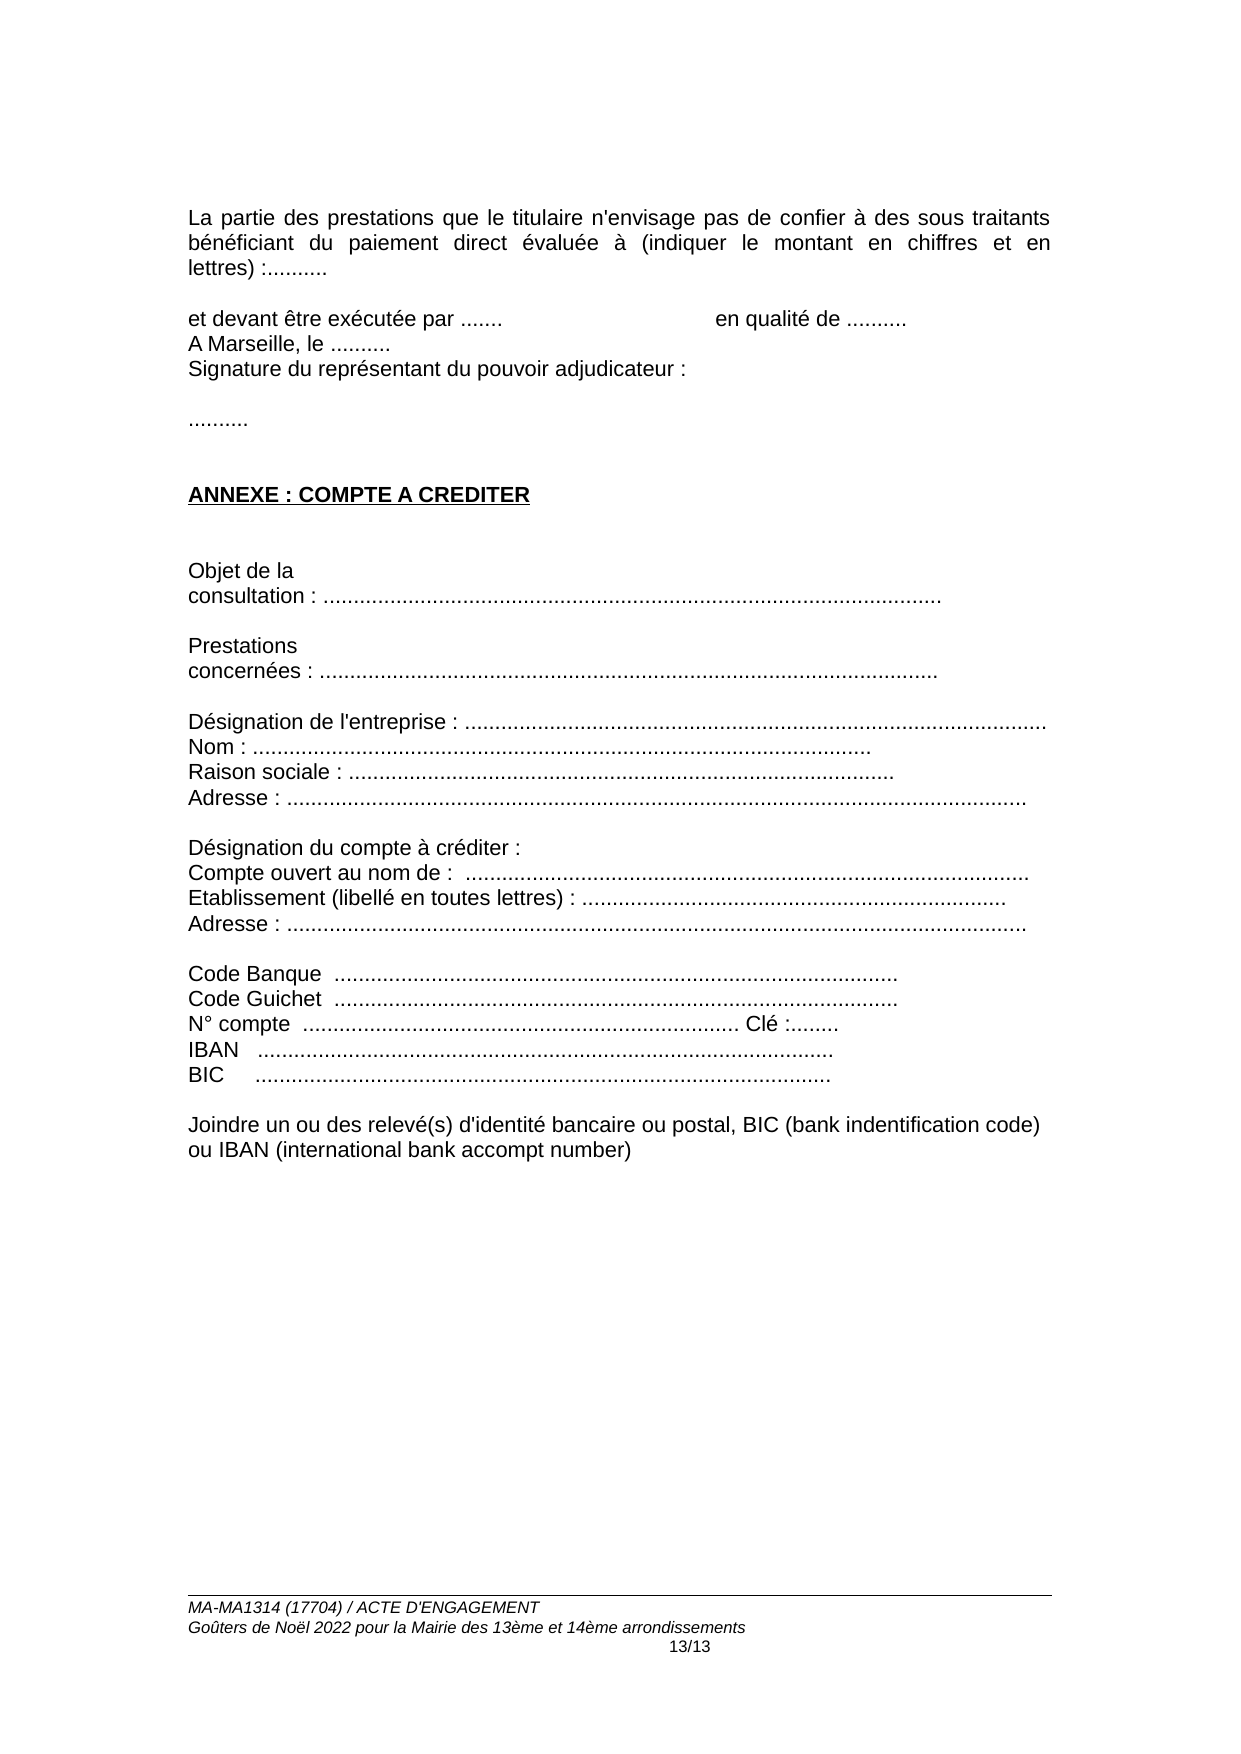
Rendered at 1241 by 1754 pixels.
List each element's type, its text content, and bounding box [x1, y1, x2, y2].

text Adresse : .......................................................................................................................... [188, 784, 1052, 809]
text Prestations concernées : ...................................................................................................... [188, 633, 1052, 683]
text Raison sociale : .......................................................................................... [188, 759, 1052, 784]
text Désignation de l'entreprise : ................................................................................................ [188, 709, 1052, 734]
text Compte ouvert au nom de : ............................................................................................. [188, 860, 1052, 885]
text Désignation du compte à créditer : [188, 835, 1052, 860]
text Nom : ...................................................................................................... [188, 734, 1052, 759]
text Adresse : .......................................................................................................................... [188, 910, 1052, 936]
text et devant être exécutée par ....... en qualité de .......... [188, 305, 1052, 331]
text .......... [188, 406, 1052, 431]
text Code Guichet ............................................................................................. [188, 986, 1052, 1011]
text Etablissement (libellé en toutes lettres) : ...................................................................... [188, 885, 1052, 910]
text IBAN ............................................................................................... [188, 1036, 1052, 1062]
text A Marseille, le .......... [188, 331, 1052, 356]
text Objet de la consultation : ...................................................................................................... [188, 557, 1052, 608]
text Code Banque ............................................................................................. [188, 961, 1052, 986]
text ANNEXE : COMPTE A CREDITER [188, 482, 1052, 507]
text Joindre un ou des relevé(s) d'identité bancaire ou postal, BIC (bank indentification code) ou IBAN (international bank accompt number) [188, 1112, 1052, 1162]
text Signature du représentant du pouvoir adjudicateur : [188, 356, 1052, 381]
text La partie des prestations que le titulaire n'envisage pas de confier à des sous traitants bénéficiant du paiement direct évaluée à (indiquer le montant en chiffres et en lettres) :.......... [188, 204, 1052, 280]
text N° compte ........................................................................ Clé :........ [188, 1011, 1052, 1036]
text BIC ............................................................................................... [188, 1062, 1052, 1087]
